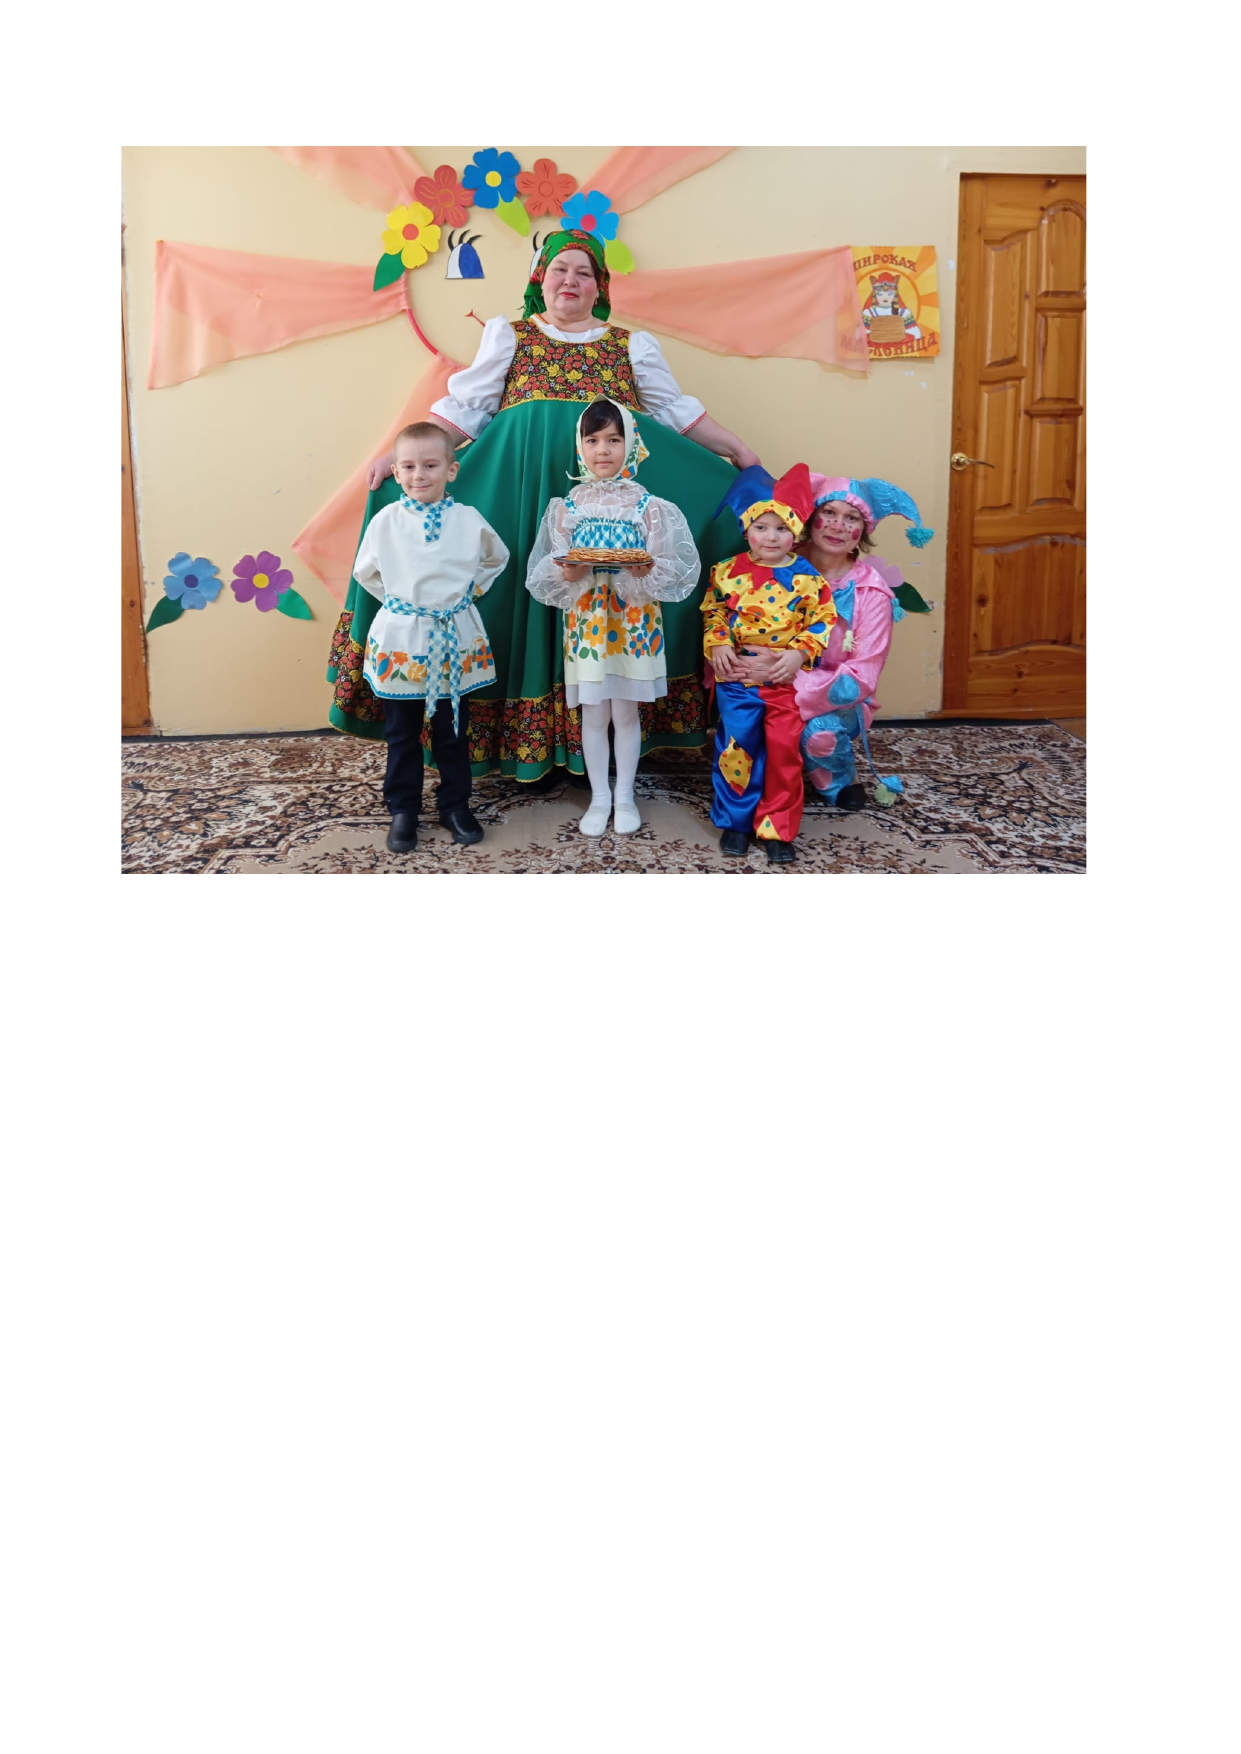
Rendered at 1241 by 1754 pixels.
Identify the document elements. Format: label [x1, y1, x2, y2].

picture [121, 146, 1087, 874]
